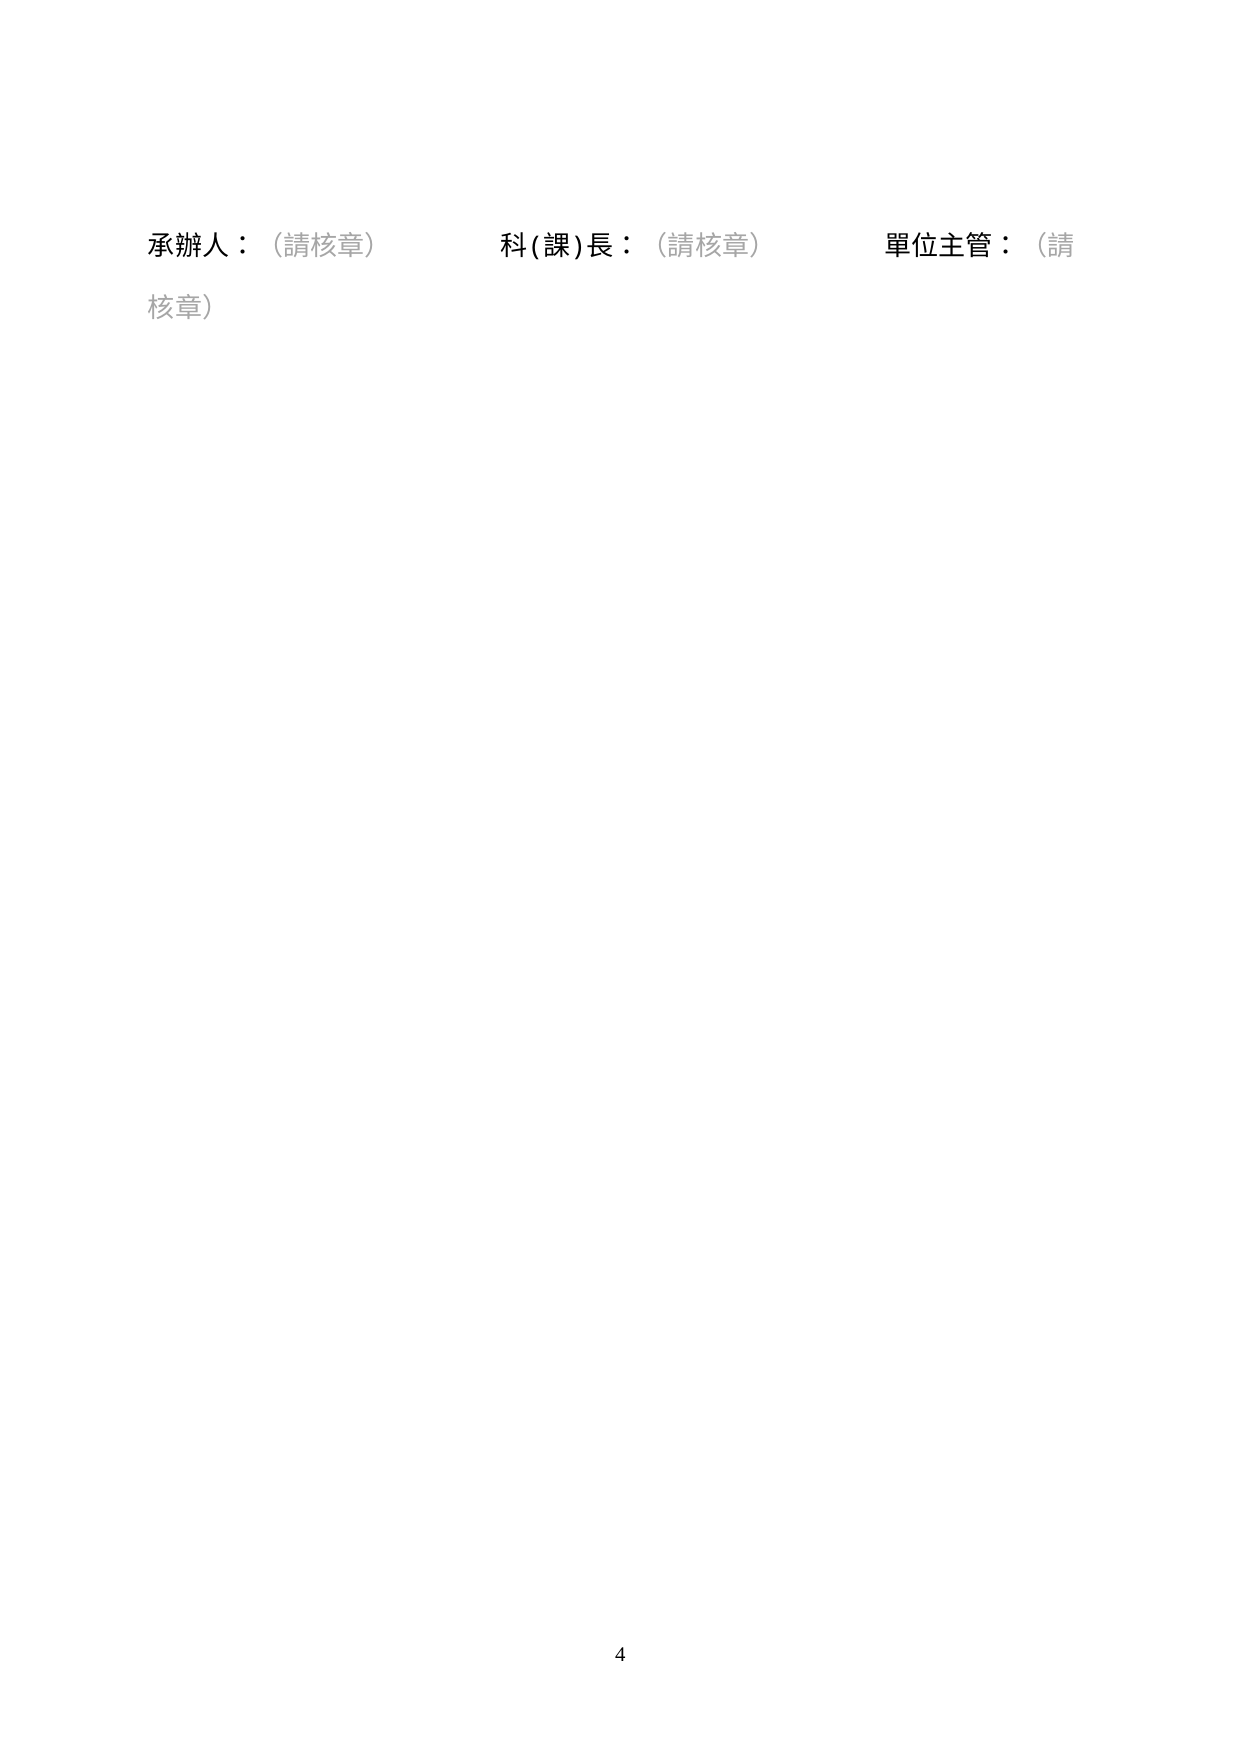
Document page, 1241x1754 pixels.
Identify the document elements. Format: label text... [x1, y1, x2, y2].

text 承辦人：（請核章） 科(課)長：（請核章） 單位主管：（請核章） [148, 202, 1092, 327]
